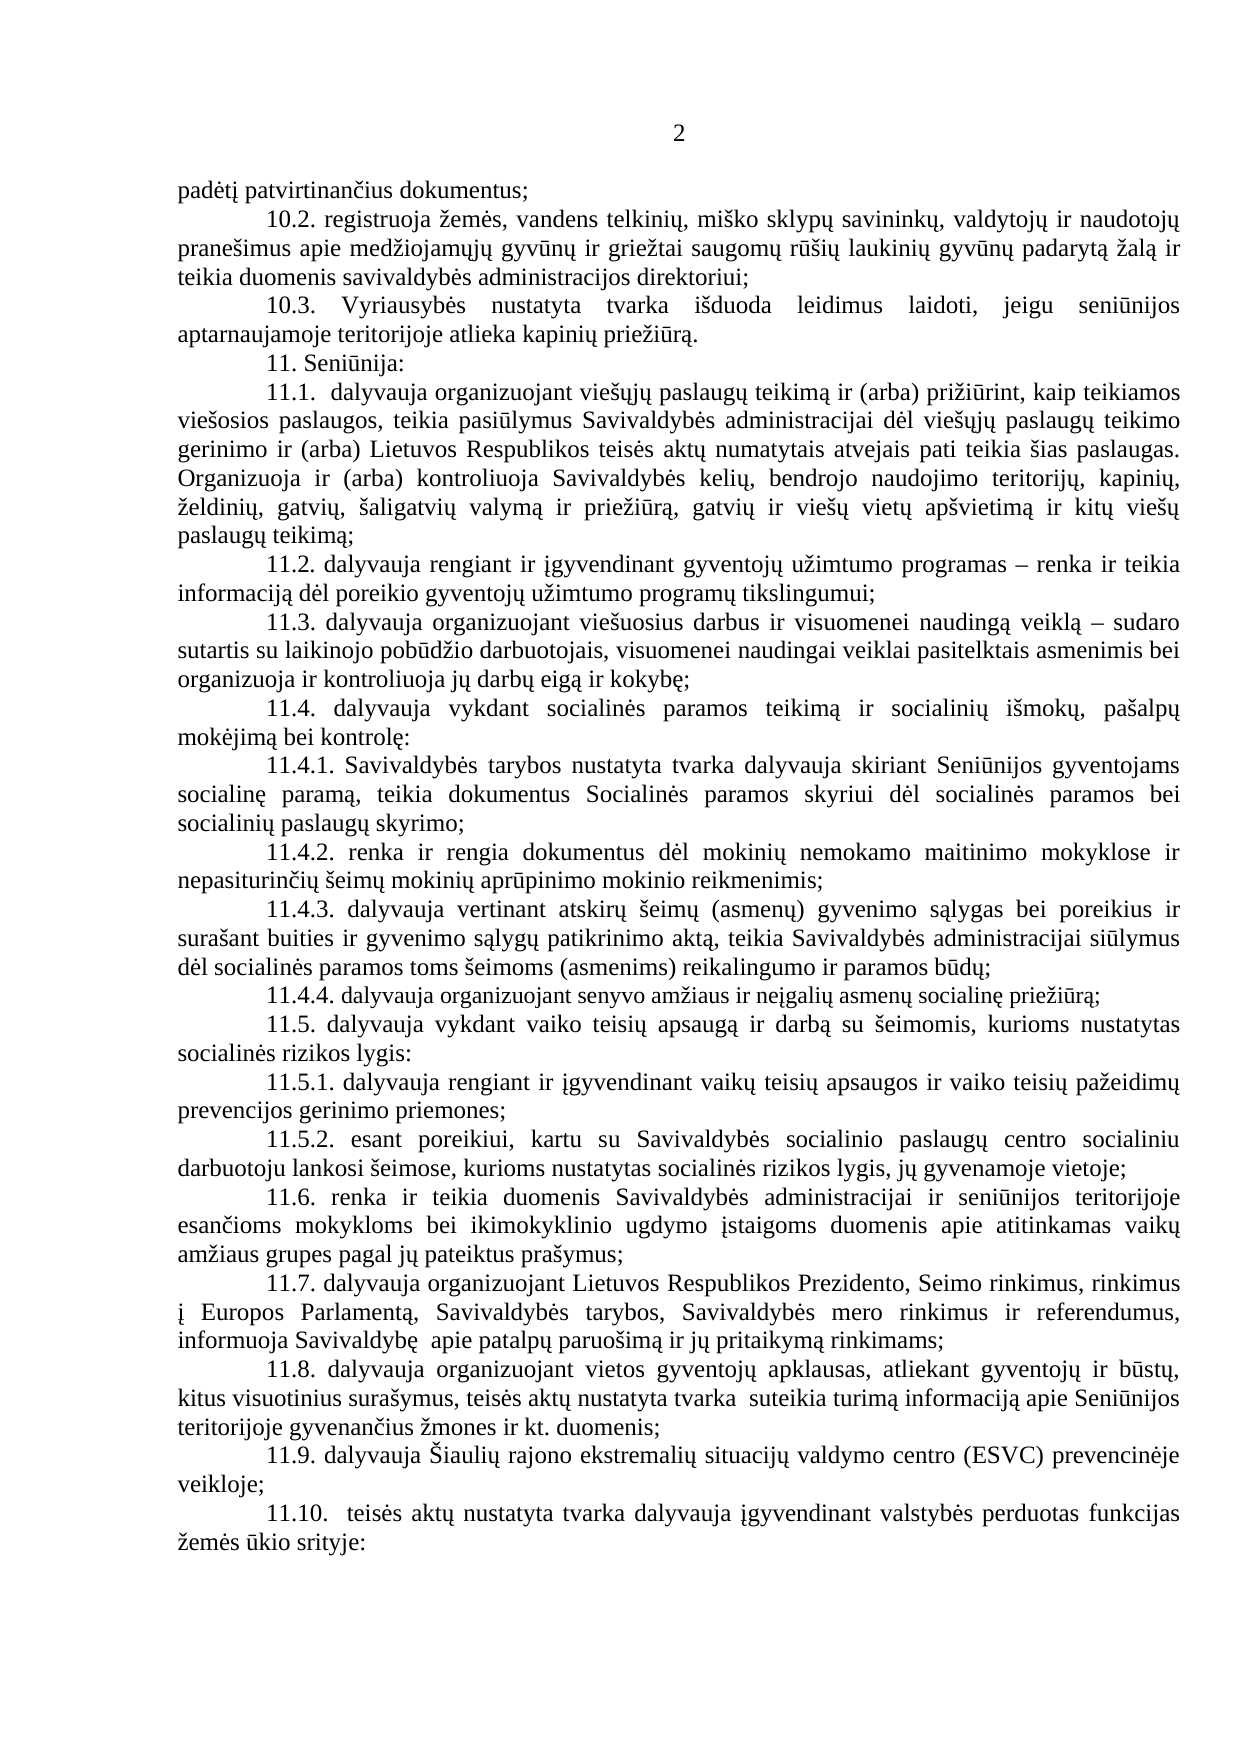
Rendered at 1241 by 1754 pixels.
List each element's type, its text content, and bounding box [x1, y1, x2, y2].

text 11.4.2. renka ir rengia dokumentus dėl mokinių nemokamo maitinimo mokyklose ir nepasiturinčių šeimų mokinių aprūpinimo mokinio reikmenimis; [177, 837, 1181, 894]
text 11.10. teisės aktų nustatyta tvarka dalyvauja įgyvendinant valstybės perduotas funkcijas žemės ūkio srityje: [177, 1498, 1181, 1556]
text padėtį patvirtinančius dokumentus; [177, 176, 1181, 204]
text 11.5.1. dalyvauja rengiant ir įgyvendinant vaikų teisių apsaugos ir vaiko teisių pažeidimų prevencijos gerinimo priemones; [177, 1067, 1181, 1124]
text 11.4.1. Savivaldybės tarybos nustatyta tvarka dalyvauja skiriant Seniūnijos gyventojams socialinę paramą, teikia dokumentus Socialinės paramos skyriui dėl socialinės paramos bei socialinių paslaugų skyrimo; [177, 751, 1181, 837]
text 11.6. renka ir teikia duomenis Savivaldybės administracijai ir seniūnijos teritorijoje esančioms mokykloms bei ikimokyklinio ugdymo įstaigoms duomenis apie atitinkamas vaikų amžiaus grupes pagal jų pateiktus prašymus; [177, 1182, 1181, 1268]
text 11. Seniūnija: [177, 348, 1181, 377]
text 11.2. dalyvauja rengiant ir įgyvendinant gyventojų užimtumo programas – renka ir teikia informaciją dėl poreikio gyventojų užimtumo programų tikslingumui; [177, 549, 1181, 607]
text 11.5. dalyvauja vykdant vaiko teisių apsaugą ir darbą su šeimomis, kurioms nustatytas socialinės rizikos lygis: [177, 1009, 1181, 1067]
text 11.3. dalyvauja organizuojant viešuosius darbus ir visuomenei naudingą veiklą – sudaro sutartis su laikinojo pobūdžio darbuotojais, visuomenei naudingai veiklai pasitelktais asmenimis bei organizuoja ir kontroliuoja jų darbų eigą ir kokybę; [177, 607, 1181, 693]
text 11.9. dalyvauja Šiaulių rajono ekstremalių situacijų valdymo centro (ESVC) prevencinėje veikloje; [177, 1441, 1181, 1498]
text 11.4.4. dalyvauja organizuojant senyvo amžiaus ir neįgalių asmenų socialinę priežiūrą; [177, 981, 1181, 1009]
text 11.1. dalyvauja organizuojant viešųjų paslaugų teikimą ir (arba) prižiūrint, kaip teikiamos viešosios paslaugos, teikia pasiūlymus Savivaldybės administracijai dėl viešųjų paslaugų teikimo gerinimo ir (arba) Lietuvos Respublikos teisės aktų numatytais atvejais pati teikia šias paslaugas. Organizuoja ir (arba) kontroliuoja Savivaldybės kelių, bendrojo naudojimo teritorijų, kapinių, želdinių, gatvių, šaligatvių valymą ir priežiūrą, gatvių ir viešų vietų apšvietimą ir kitų viešų paslaugų teikimą; [177, 377, 1181, 549]
text 11.4. dalyvauja vykdant socialinės paramos teikimą ir socialinių išmokų, pašalpų mokėjimą bei kontrolę: [177, 693, 1181, 751]
text 11.7. dalyvauja organizuojant Lietuvos Respublikos Prezidento, Seimo rinkimus, rinkimus į Europos Parlamentą, Savivaldybės tarybos, Savivaldybės mero rinkimus ir referendumus, informuoja Savivaldybę apie patalpų paruošimą ir jų pritaikymą rinkimams; [177, 1268, 1181, 1354]
text 10.3. Vyriausybės nustatyta tvarka išduoda leidimus laidoti, jeigu seniūnijos aptarnaujamoje teritorijoje atlieka kapinių priežiūrą. [177, 291, 1181, 348]
text 10.2. registruoja žemės, vandens telkinių, miško sklypų savininkų, valdytojų ir naudotojų pranešimus apie medžiojamųjų gyvūnų ir griežtai saugomų rūšių laukinių gyvūnų padarytą žalą ir teikia duomenis savivaldybės administracijos direktoriui; [177, 204, 1181, 291]
text 11.5.2. esant poreikiui, kartu su Savivaldybės socialinio paslaugų centro socialiniu darbuotoju lankosi šeimose, kurioms nustatytas socialinės rizikos lygis, jų gyvenamoje vietoje; [177, 1124, 1181, 1182]
text 11.4.3. dalyvauja vertinant atskirų šeimų (asmenų) gyvenimo sąlygas bei poreikius ir surašant buities ir gyvenimo sąlygų patikrinimo aktą, teikia Savivaldybės administracijai siūlymus dėl socialinės paramos toms šeimoms (asmenims) reikalingumo ir paramos būdų; [177, 894, 1181, 981]
text 11.8. dalyvauja organizuojant vietos gyventojų apklausas, atliekant gyventojų ir būstų, kitus visuotinius surašymus, teisės aktų nustatyta tvarka suteikia turimą informaciją apie Seniūnijos teritorijoje gyvenančius žmones ir kt. duomenis; [177, 1354, 1181, 1441]
